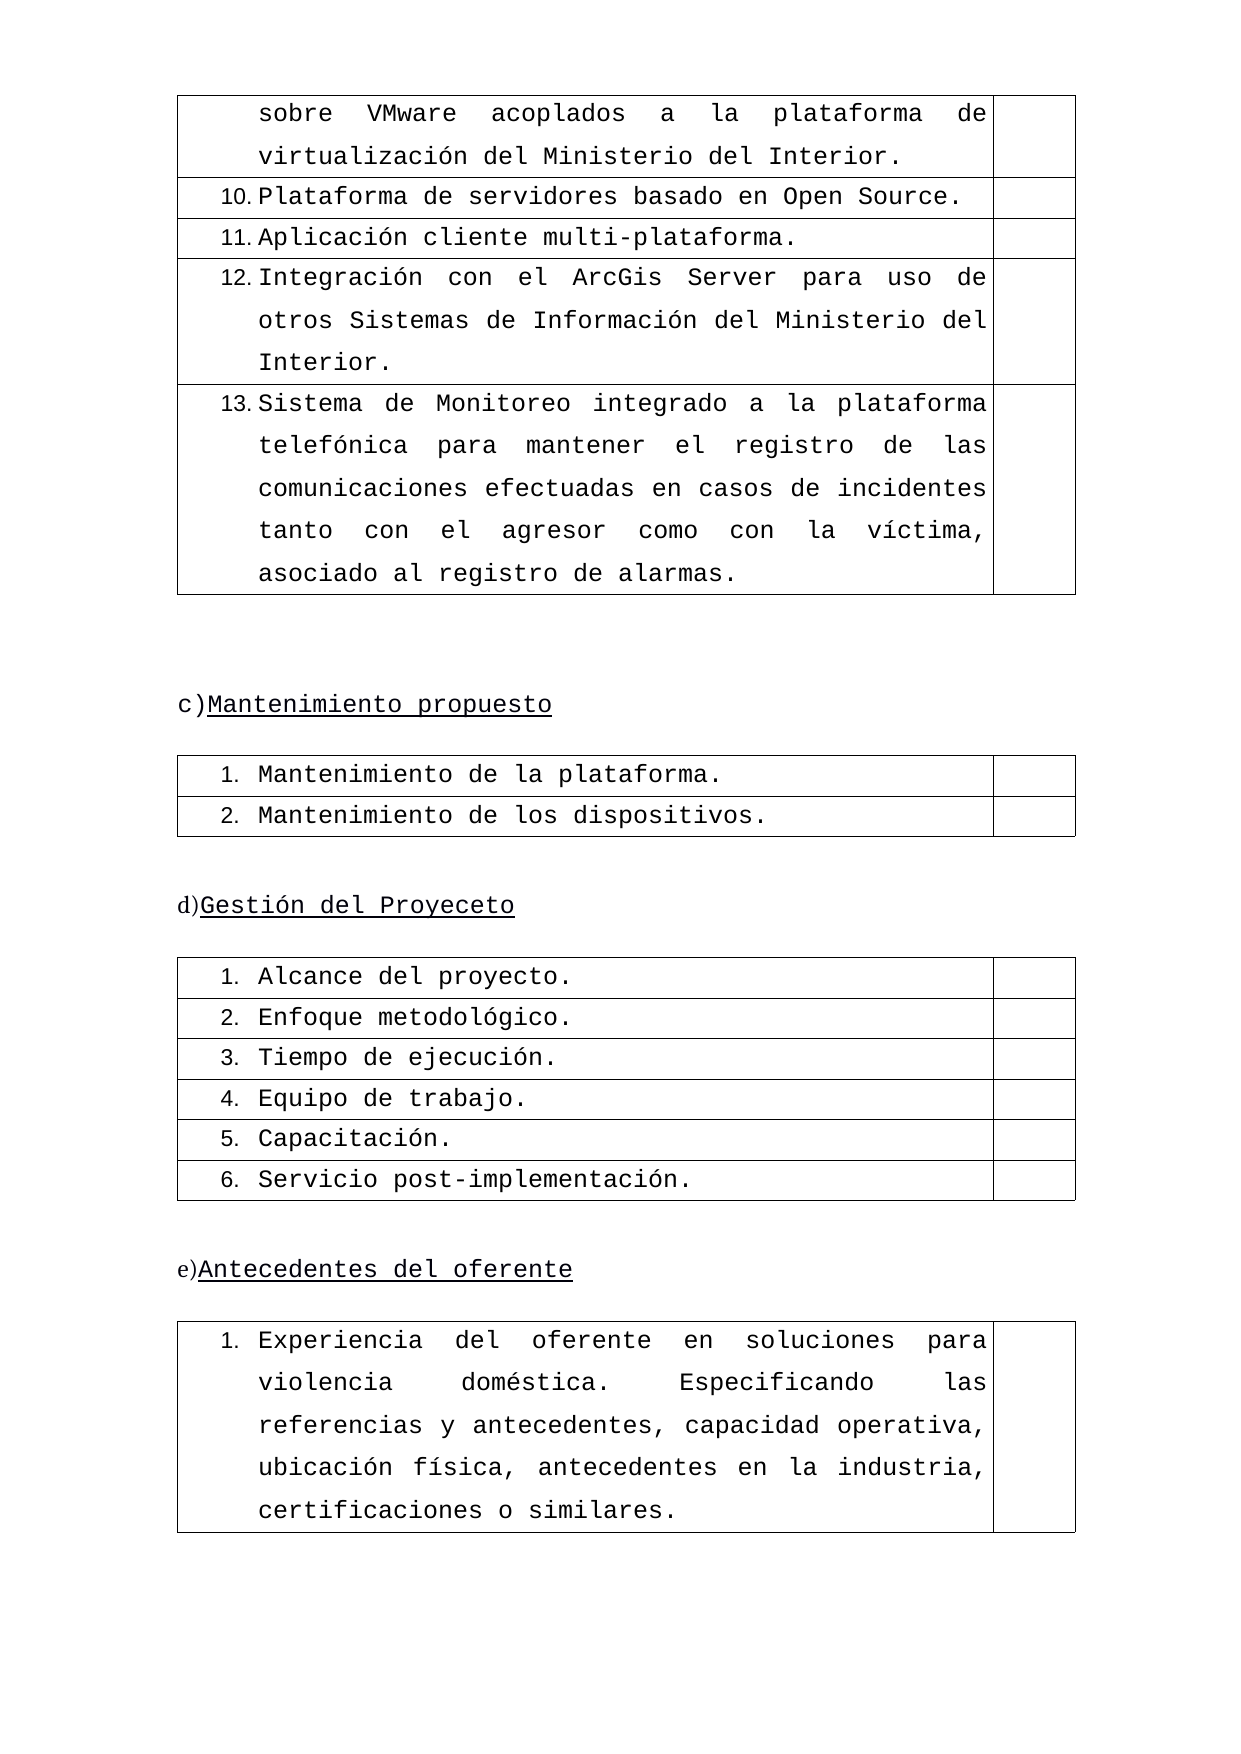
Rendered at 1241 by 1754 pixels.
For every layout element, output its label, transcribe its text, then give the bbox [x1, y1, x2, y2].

table_cell [994, 219, 1075, 258]
table_cell [994, 1080, 1075, 1119]
table_cell Aplicación cliente multi-plataforma. [178, 219, 993, 258]
table_cell [994, 259, 1075, 384]
table_cell Tiempo de ejecución. [178, 1039, 993, 1079]
table_cell [994, 178, 1075, 218]
table_cell [994, 797, 1075, 836]
subtitle Gestión del Proyeceto [177, 891, 1068, 921]
table_cell Servicio post-implementación. [178, 1161, 993, 1200]
table_cell [994, 1039, 1075, 1079]
table_header Experiencia del oferente en soluciones para violencia doméstica. Especificando las referencias y antecedentes, capacidad operativa, ubicación física, antecedentes en la industria, certificaciones o similares. [178, 1322, 993, 1532]
subtitle Antecedentes del oferente [177, 1255, 1068, 1285]
table_cell [994, 1161, 1075, 1200]
subtitle Mantenimiento propuesto [177, 692, 1068, 720]
table_cell Integración con el ArcGis Server para uso de otros Sistemas de Información del Ministerio del Interior. [178, 259, 993, 384]
table_cell Sistema de Monitoreo integrado a la plataforma telefónica para mantener el registro de las comunicaciones efectuadas en casos de incidentes tanto con el agresor como con la víctima, asociado al registro de alarmas. [178, 385, 993, 594]
table_header Mantenimiento de la plataforma. [178, 756, 993, 796]
table_header [994, 756, 1075, 796]
table_cell sobre VMware acoplados a la plataforma de virtualización del Ministerio del Interior. [178, 96, 993, 177]
table_cell Capacitación. [178, 1120, 993, 1160]
table_cell [994, 999, 1075, 1038]
table_cell [994, 385, 1075, 594]
table_header [994, 958, 1075, 998]
table_cell Plataforma de servidores basado en Open Source. [178, 178, 993, 218]
table_cell Enfoque metodológico. [178, 999, 993, 1038]
table_header Alcance del proyecto. [178, 958, 993, 998]
table_cell [994, 1120, 1075, 1160]
table_header [994, 1322, 1075, 1532]
table_cell Equipo de trabajo. [178, 1080, 993, 1119]
table_cell [994, 96, 1075, 177]
table_cell Mantenimiento de los dispositivos. [178, 797, 993, 836]
